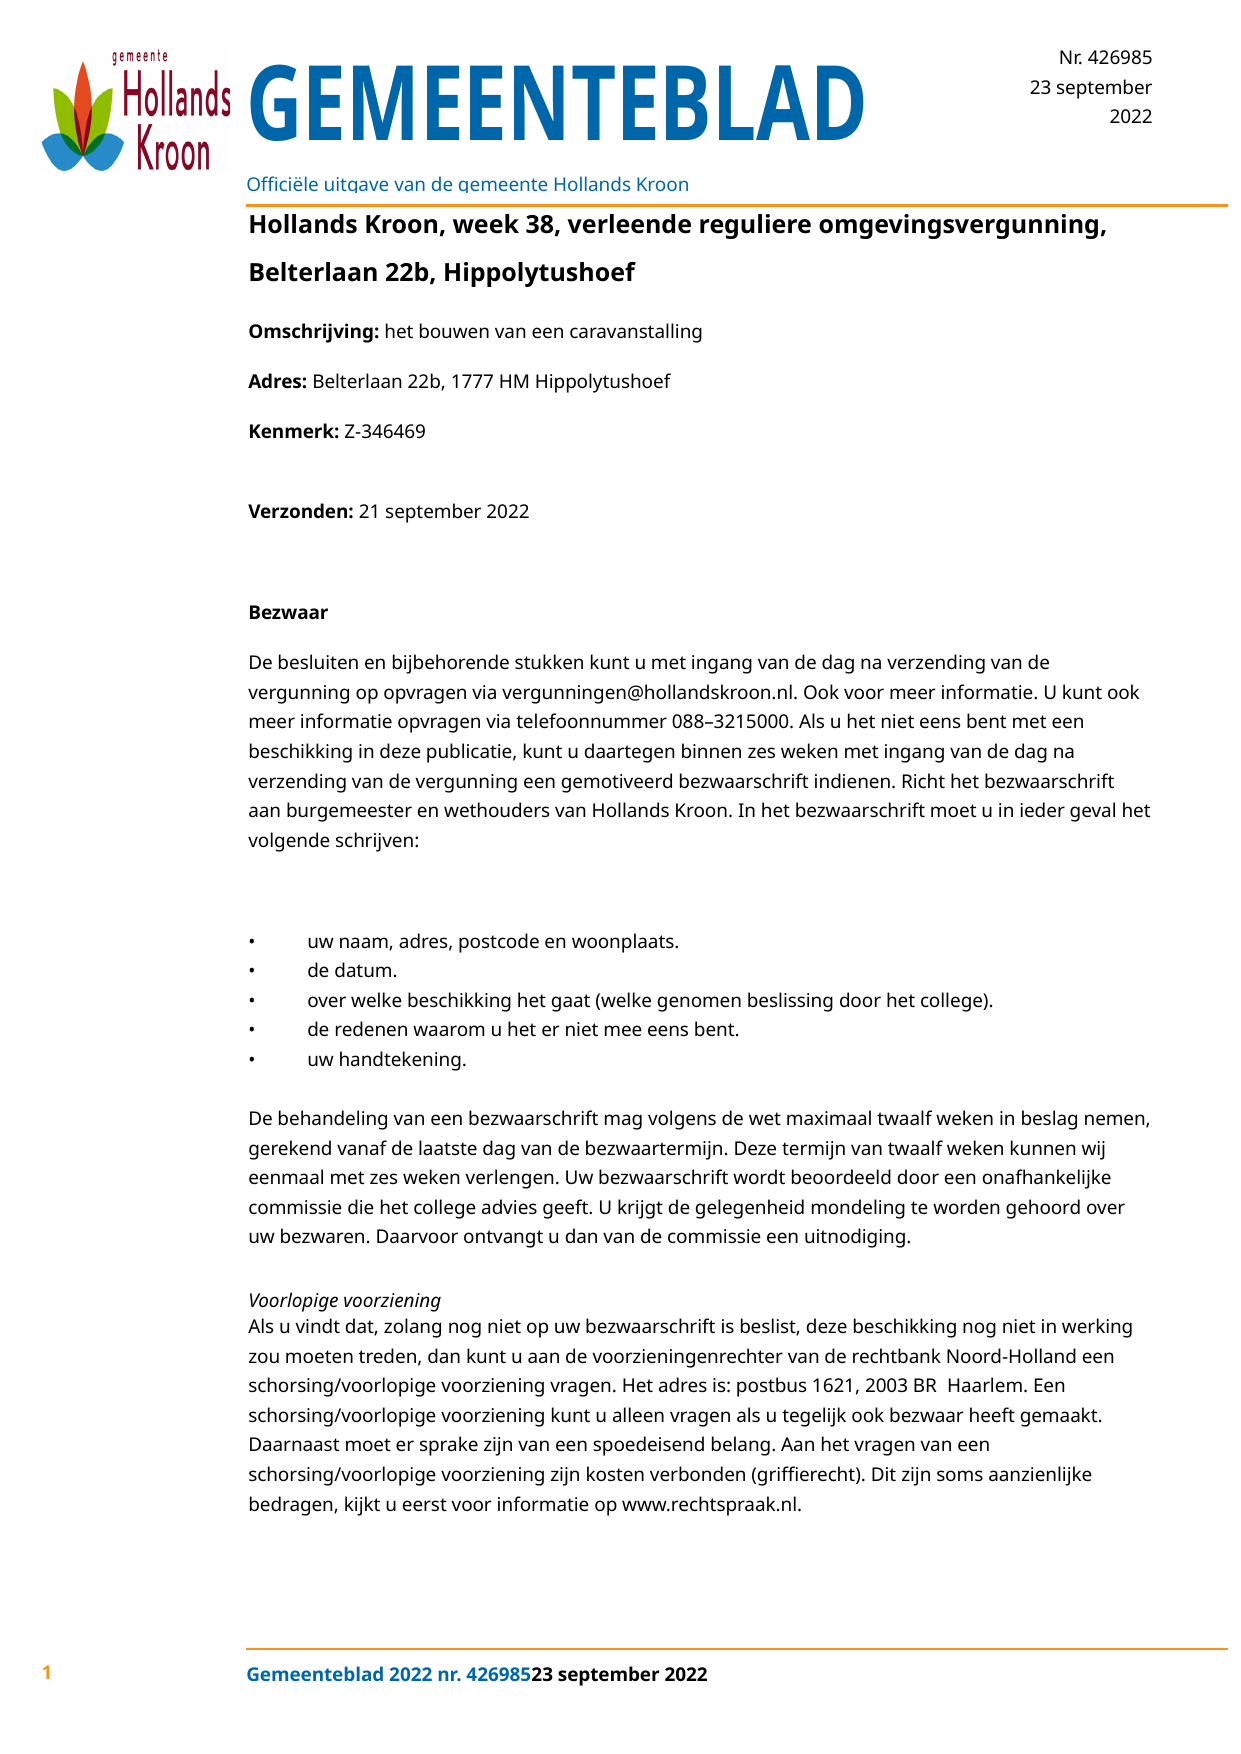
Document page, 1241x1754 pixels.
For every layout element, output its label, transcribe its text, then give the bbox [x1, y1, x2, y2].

text Als u vindt dat, zolang nog niet op uw bezwaarschrift is beslist, deze beschikking nog niet in werking zou moeten treden, dan kunt u aan de voorzieningenrechter van de rechtbank Noord-Holland een schorsing/voorlopige voorziening vragen. Het adres is: postbus 1621, 2003 BR Haarlem. Een schorsing/voorlopige voorziening kunt u alleen vragen als u tegelijk ook bezwaar heeft gemaakt. Daarnaast moet er sprake zijn van een spoedeisend belang. Aan het vragen van een schorsing/voorlopige voorziening zijn kosten verbonden (griffierecht). Dit zijn soms aanzienlijke bedragen, kijkt u eerst voor informatie op www.rechtspraak.nl. [248, 1313, 1152, 1517]
text Bezwaar [248, 599, 1152, 625]
list uw handtekening. [248, 1046, 1152, 1072]
list de datum. [248, 957, 1152, 983]
text Kenmerk: Z-346469 [248, 419, 1152, 444]
table_header [248, 469, 700, 495]
list de redenen waarom u het er niet mee eens bent. [248, 1017, 1152, 1042]
text Verzonden: 21 september 2022 [248, 498, 1152, 524]
text Adres: Belterlaan 22b, 1777 HM Hippolytushoef [248, 368, 1152, 394]
text De behandeling van een bezwaarschrift mag volgens de wet maximaal twaalf weken in beslag nemen, gerekend vanaf de laatste dag van de bezwaartermijn. Deze termijn van twaalf weken kunnen wij eenmaal met zes weken verlengen. Uw bezwaarschrift wordt beoordeeld door een onafhankelijke commissie die het college advies geeft. U krijgt de gelegenheid mondeling te worden gehoord over uw bezwaren. Daarvoor ontvangt u dan van de commissie een uitnodiging. [248, 1105, 1152, 1249]
picture [41, 47, 231, 172]
text Voorlopige voorziening [248, 1288, 1152, 1313]
text Hollands Kroon, week 38, verleende reguliere omgevingsvergunning, Belterlaan 22b, Hippolytushoef [248, 207, 1152, 288]
list uw naam, adres, postcode en woonplaats. [248, 928, 1152, 953]
table_header [700, 469, 1152, 495]
text Omschrijving: het bouwen van een caravanstalling [248, 318, 1152, 344]
text De besluiten en bijbehorende stukken kunt u met ingang van de dag na verzending van de vergunning op opvragen via vergunningen@hollandskroon.nl. Ook voor meer informatie. U kunt ook meer informatie opvragen via telefoonnummer 088–3215000. Als u het niet eens bent met een beschikking in deze publicatie, kunt u daartegen binnen zes weken met ingang van de dag na verzending van de vergunning een gemotiveerd bezwaarschrift indienen. Richt het bezwaarschrift aan burgemeester en wethouders van Hollands Kroon. In het bezwaarschrift moet u in ieder geval het volgende schrijven: [248, 649, 1152, 853]
list over welke beschikking het gaat (welke genomen beslissing door het college). [248, 987, 1152, 1013]
